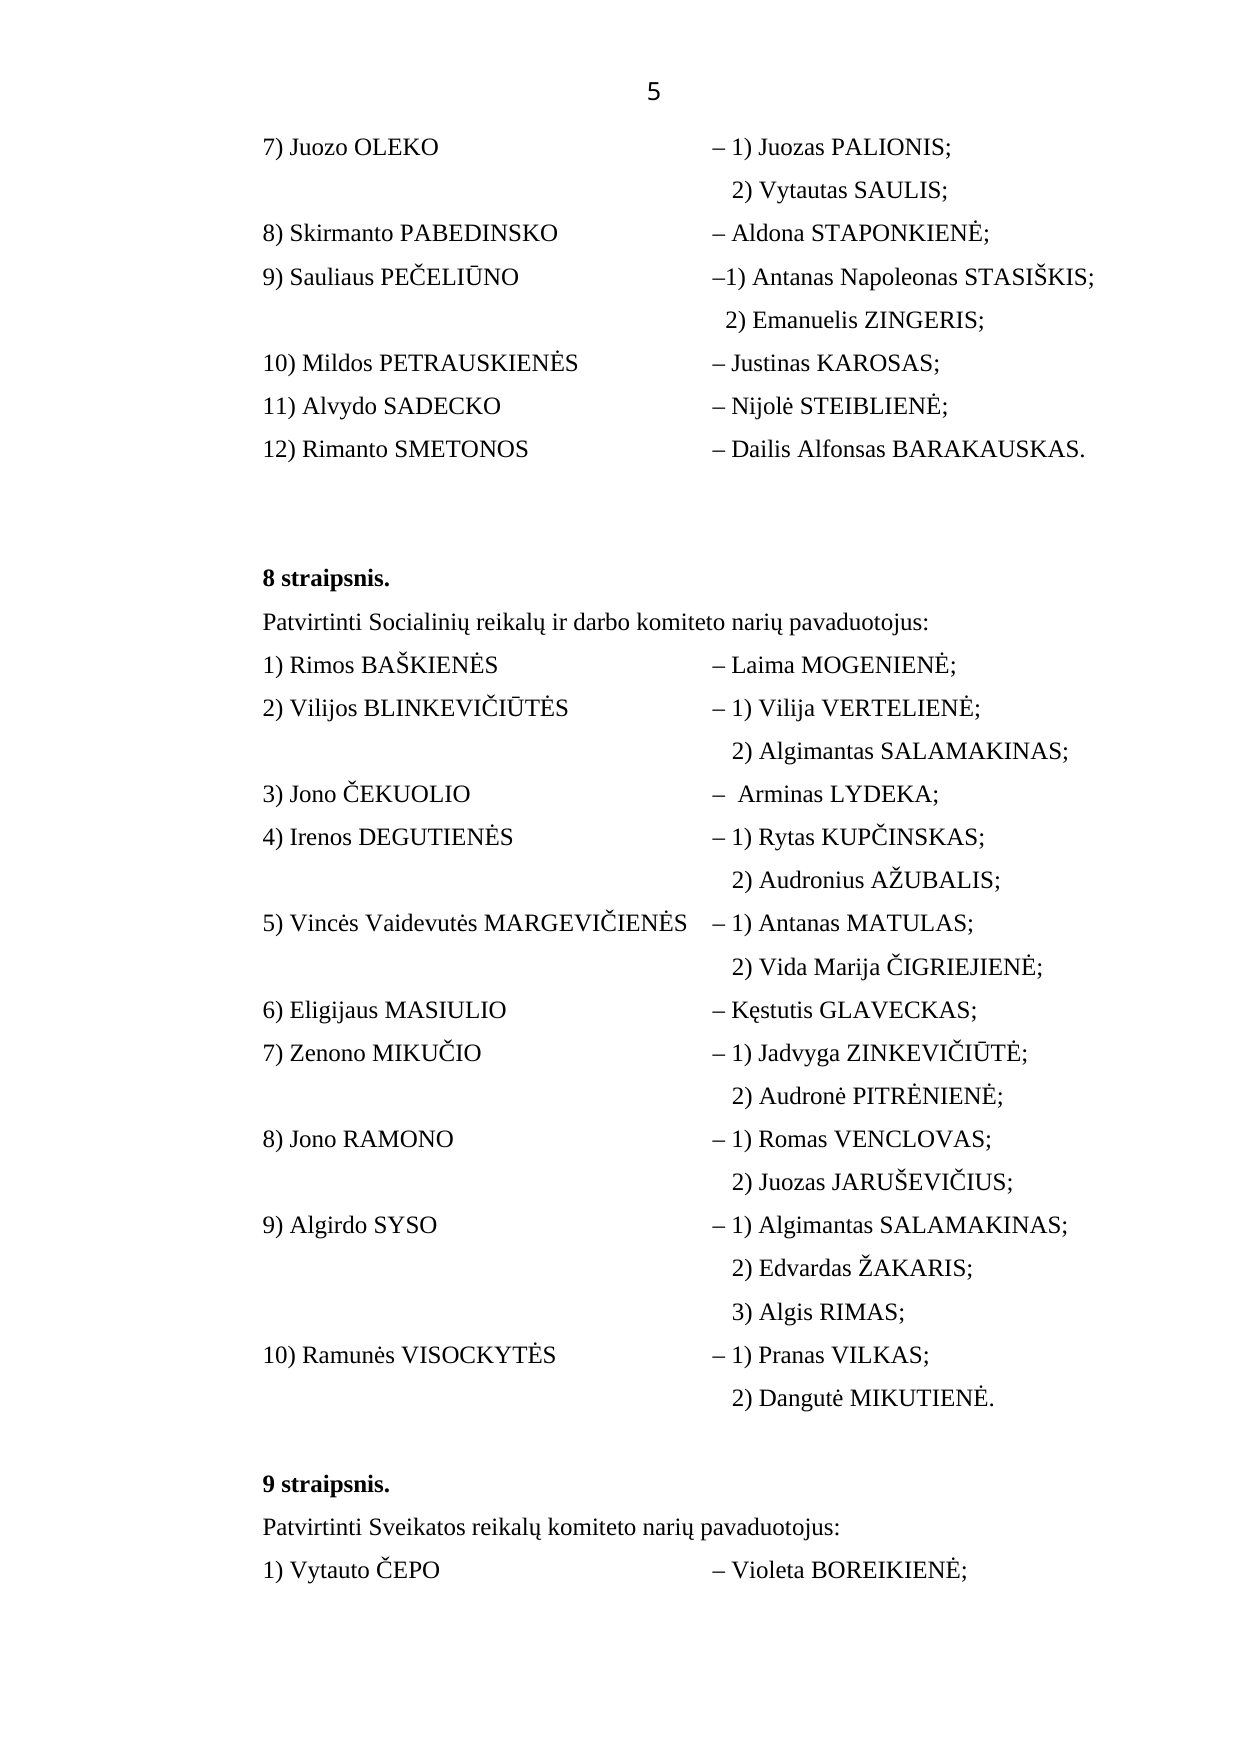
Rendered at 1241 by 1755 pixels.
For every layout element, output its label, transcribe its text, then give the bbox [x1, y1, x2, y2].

text Patvirtinti Sveikatos reikalų komiteto narių pavaduotojus: [187, 1512, 1120, 1541]
text 6) Eligijaus MASIULIO – Kęstutis GLAVECKAS; [187, 995, 1120, 1023]
text 2) Audronė PITRĖNIENĖ; [712, 1081, 1120, 1110]
text 5) Vincės Vaidevutės MARGEVIČIENĖS – 1) Antanas MATULAS; [187, 908, 1120, 937]
text Patvirtinti Socialinių reikalų ir darbo komiteto narių pavaduotojus: [187, 607, 1120, 635]
text 7) Zenono MIKUČIO – 1) Jadvyga ZINKEVIČIŪTĖ; [187, 1038, 1120, 1067]
text 2) Emanuelis ZINGERIS; [187, 305, 1120, 333]
text 1) Vytauto ČEPO – Violeta BOREIKIENĖ; [187, 1555, 1120, 1584]
text 8 straipsnis. [187, 563, 1120, 592]
text 10) Mildos PETRAUSKIENĖS – Justinas KAROSAS; [187, 348, 1120, 377]
text 8) Jono RAMONO – 1) Romas VENCLOVAS; [187, 1124, 1120, 1153]
text 9 straipsnis. [187, 1469, 1120, 1498]
text 10) Ramunės VISOCKYTĖS – 1) Pranas VILKAS; [187, 1340, 1120, 1368]
text 2) Algimantas SALAMAKINAS; [187, 736, 1120, 765]
text 2) Juozas JARUŠEVIČIUS; [187, 1167, 1120, 1196]
text 2) Dangutė MIKUTIENĖ. [187, 1383, 1120, 1412]
text 11) Alvydo SADECKO – Nijolė STEIBLIENĖ; [187, 391, 1120, 420]
text 2) Vilijos BLINKEVIČIŪTĖS – 1) Vilija VERTELIENĖ; [187, 693, 1120, 722]
text 2) Edvardas ŽAKARIS; [187, 1253, 1120, 1282]
text 1) Rimos BAŠKIENĖS – Laima MOGENIENĖ; [187, 650, 1120, 678]
text 9) Algirdo SYSO – 1) Algimantas SALAMAKINAS; [187, 1210, 1120, 1239]
text 12) Rimanto SMETONOS – Dailis Alfonsas BARAKAUSKAS. [187, 434, 1120, 463]
text 8) Skirmanto PABEDINSKO – Aldona STAPONKIENĖ; [187, 218, 1120, 247]
text 9) Sauliaus PEČELIŪNO –1) Antanas Napoleonas STASIŠKIS; [187, 262, 1120, 290]
text 3) Algis RIMAS; [712, 1297, 1120, 1325]
text 2) Vytautas SAULIS; [187, 175, 1120, 204]
text 3) Jono ČEKUOLIO – Arminas LYDEKA; [187, 779, 1120, 808]
text 7) Juozo OLEKO – 1) Juozas PALIONIS; [187, 132, 1120, 161]
text 2) Audronius AŽUBALIS; [187, 865, 1120, 894]
text 4) Irenos DEGUTIENĖS – 1) Rytas KUPČINSKAS; [187, 822, 1120, 851]
text 2) Vida Marija ČIGRIEJIENĖ; [187, 952, 1120, 980]
